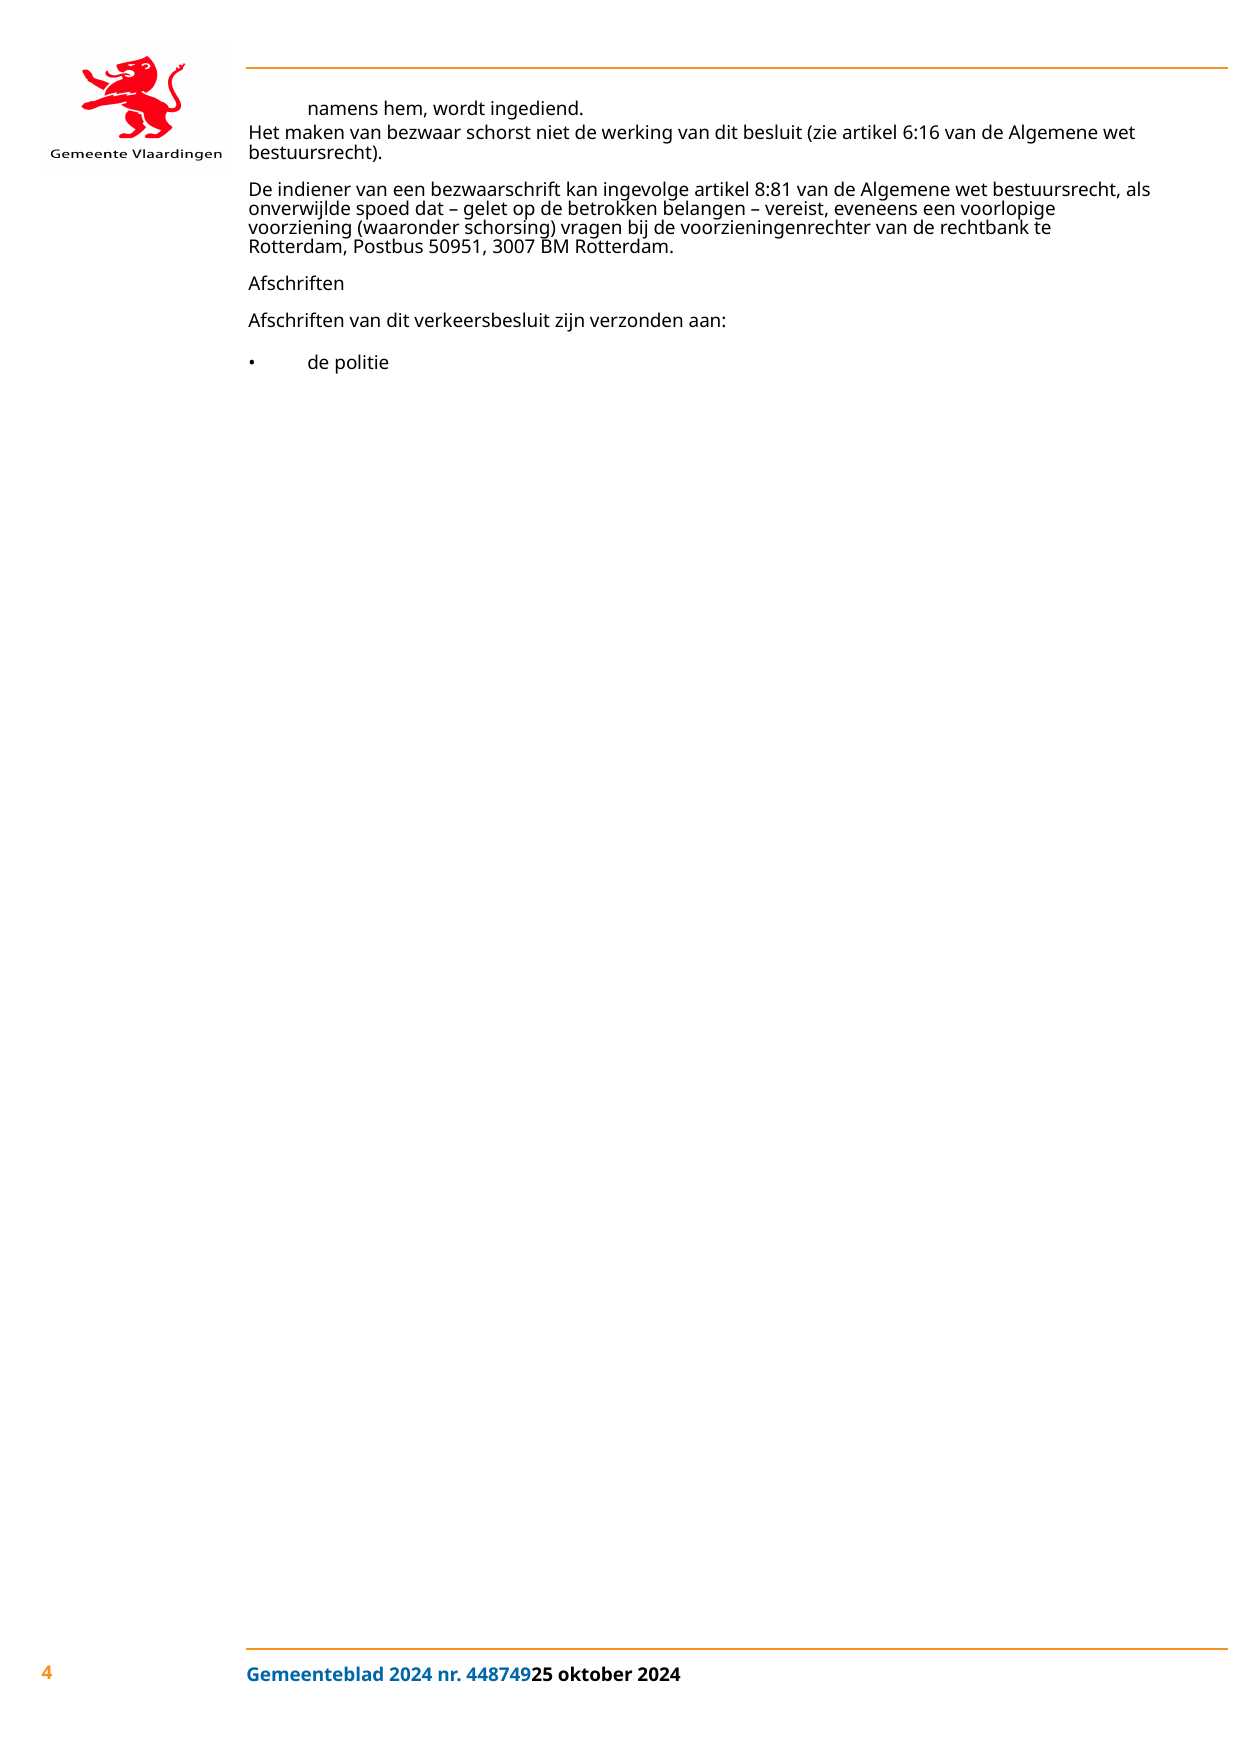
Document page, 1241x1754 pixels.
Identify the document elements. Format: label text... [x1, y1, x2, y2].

text Afschriften [248, 275, 1152, 295]
list namens hem, wordt ingediend. [248, 95, 1152, 121]
text De indiener van een bezwaarschrift kan ingevolge artikel 8:81 van de Algemene wet bestuursrecht, als onverwijlde spoed dat – gelet op de betrokken belangen – vereist, eveneens een voorlopige voorziening (waaronder schorsing) vragen bij de voorzieningenrechter van de rechtbank te Rotterdam, Postbus 50951, 3007 BM Rotterdam. [248, 181, 1152, 258]
picture [41, 47, 231, 172]
text Het maken van bezwaar schorst niet de werking van dit besluit (zie artikel 6:16 van de Algemene wet bestuursrecht). [248, 124, 1152, 163]
list de politie [248, 349, 1152, 375]
text Afschriften van dit verkeersbesluit zijn verzonden aan: [248, 312, 1152, 332]
